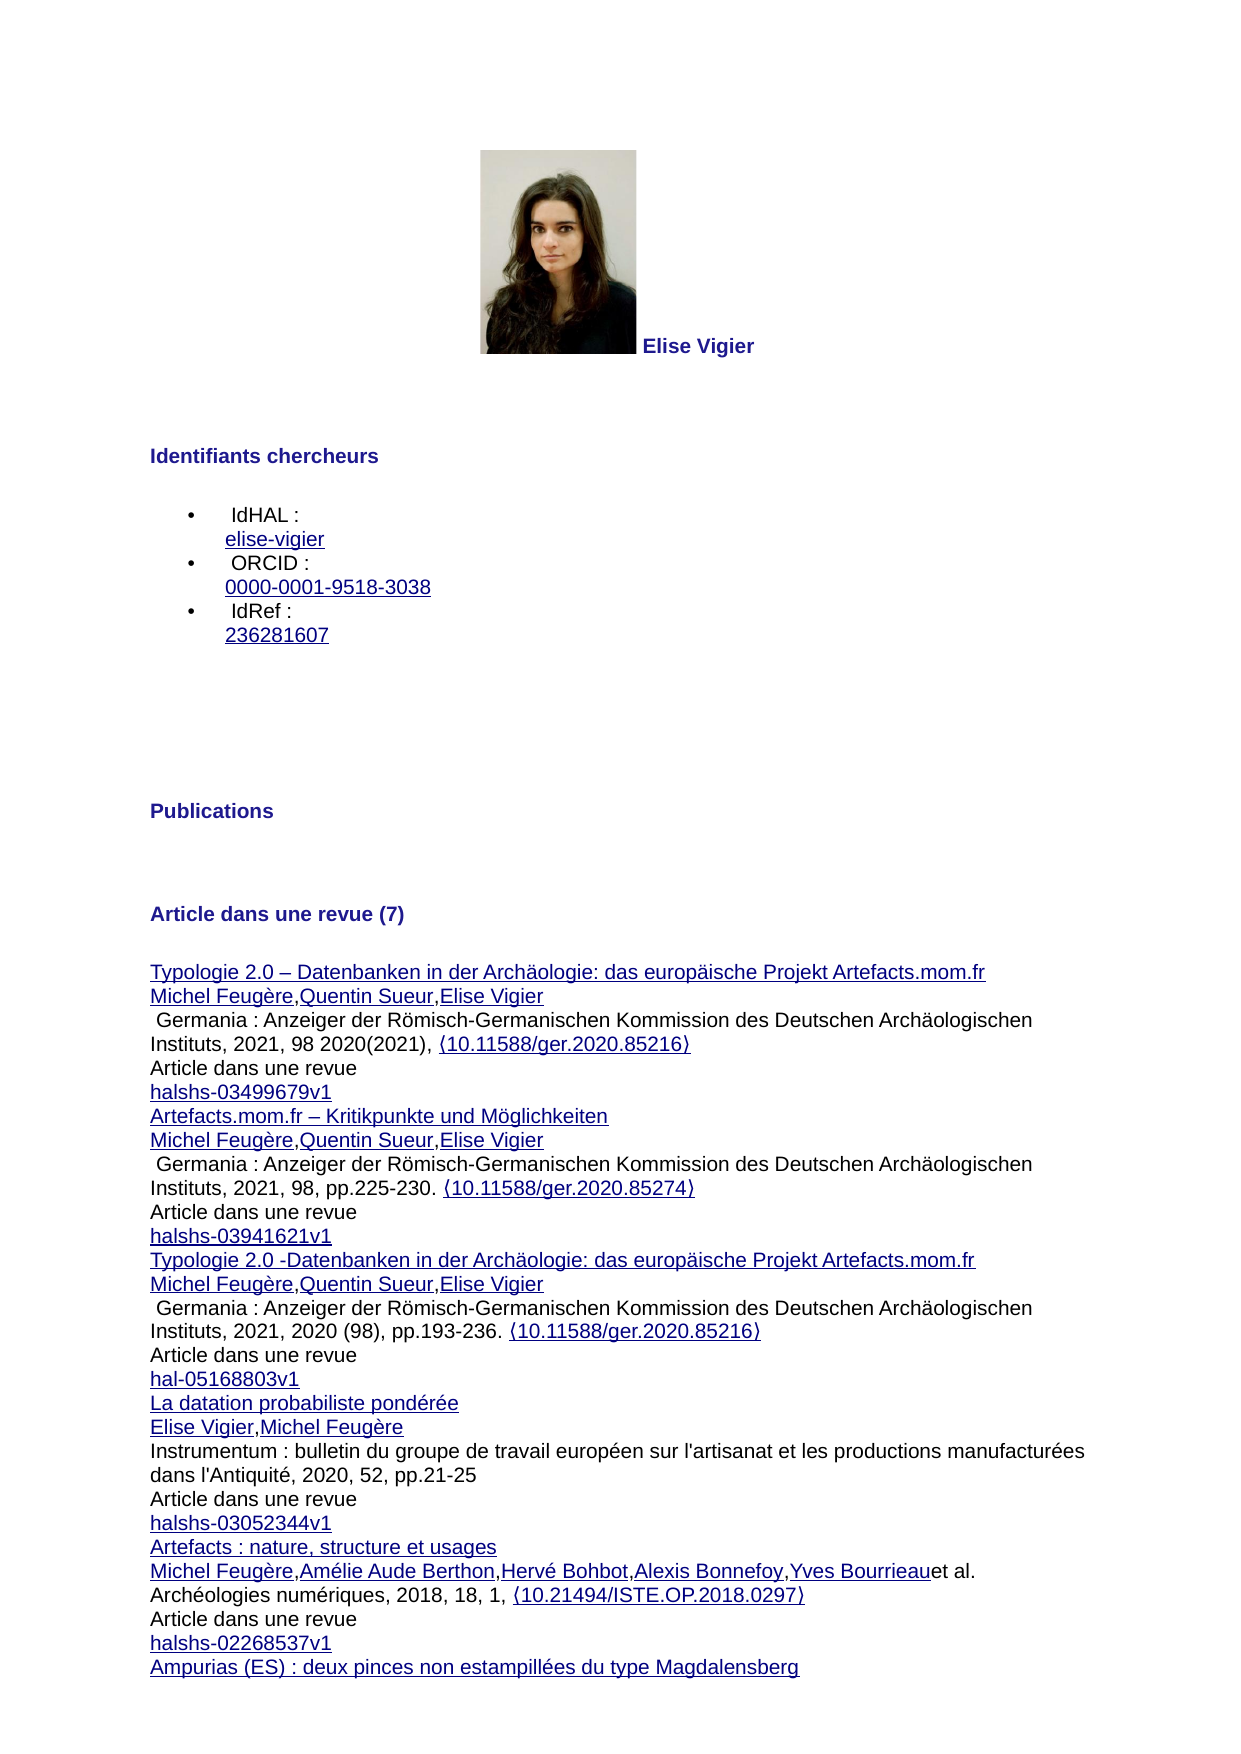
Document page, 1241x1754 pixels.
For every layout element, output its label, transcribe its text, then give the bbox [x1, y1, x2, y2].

list ORCID : [187, 551, 1090, 574]
subtitle Identifiants chercheurs [150, 444, 1090, 468]
table_cell Ampurias (ES) : deux pinces non estampillées du type Magdalensberg [150, 1655, 1090, 1679]
table_cell La datation probabiliste pondérée Elise Vigier,Michel Feugère Instrumentum : bulletin du groupe de travail européen sur l'artisanat et les productions manufacturées dans l'Antiquité, 2020, 52, pp.21-25 Article dans une revue halshs-03052344v1 [150, 1391, 1090, 1535]
table_header Typologie 2.0 – Datenbanken in der Archäologie: das europäische Projekt Artefacts.mom.fr Michel Feugère,Quentin Sueur,Elise Vigier Germania : Anzeiger der Römisch-Germanischen Kommission des Deutschen Archäologischen Instituts, 2021, 98 2020(2021), ⟨10.11588/ger.2020.85216⟩ Article dans une revue halshs-03499679v1 [150, 960, 1090, 1104]
list elise-vigier [187, 527, 1090, 551]
subtitle Elise Vigier [150, 150, 1090, 358]
table_cell Artefacts : nature, structure et usages Michel Feugère,Amélie Aude Berthon,Hervé Bohbot,Alexis Bonnefoy,Yves Bourrieauet al. Archéologies numériques, 2018, 18, 1, ⟨10.21494/ISTE.OP.2018.0297⟩ Article dans une revue halshs-02268537v1 [150, 1535, 1090, 1655]
subtitle Publications [150, 798, 1090, 822]
list IdRef : [187, 598, 1090, 622]
subtitle Article dans une revue (7) [150, 902, 1090, 926]
table_cell Typologie 2.0 -Datenbanken in der Archäologie: das europäische Projekt Artefacts.mom.fr Michel Feugère,Quentin Sueur,Elise Vigier Germania : Anzeiger der Römisch-Germanischen Kommission des Deutschen Archäologischen Instituts, 2021, 2020 (98), pp.193-236. ⟨10.11588/ger.2020.85216⟩ Article dans une revue hal-05168803v1 [150, 1248, 1090, 1391]
list 0000-0001-9518-3038 [187, 574, 1090, 598]
picture [480, 150, 637, 354]
list IdHAL : [187, 503, 1090, 527]
table_cell Artefacts.mom.fr – Kritikpunkte und Möglichkeiten Michel Feugère,Quentin Sueur,Elise Vigier Germania : Anzeiger der Römisch-Germanischen Kommission des Deutschen Archäologischen Instituts, 2021, 98, pp.225-230. ⟨10.11588/ger.2020.85274⟩ Article dans une revue halshs-03941621v1 [150, 1104, 1090, 1247]
list 236281607 [187, 622, 1090, 646]
